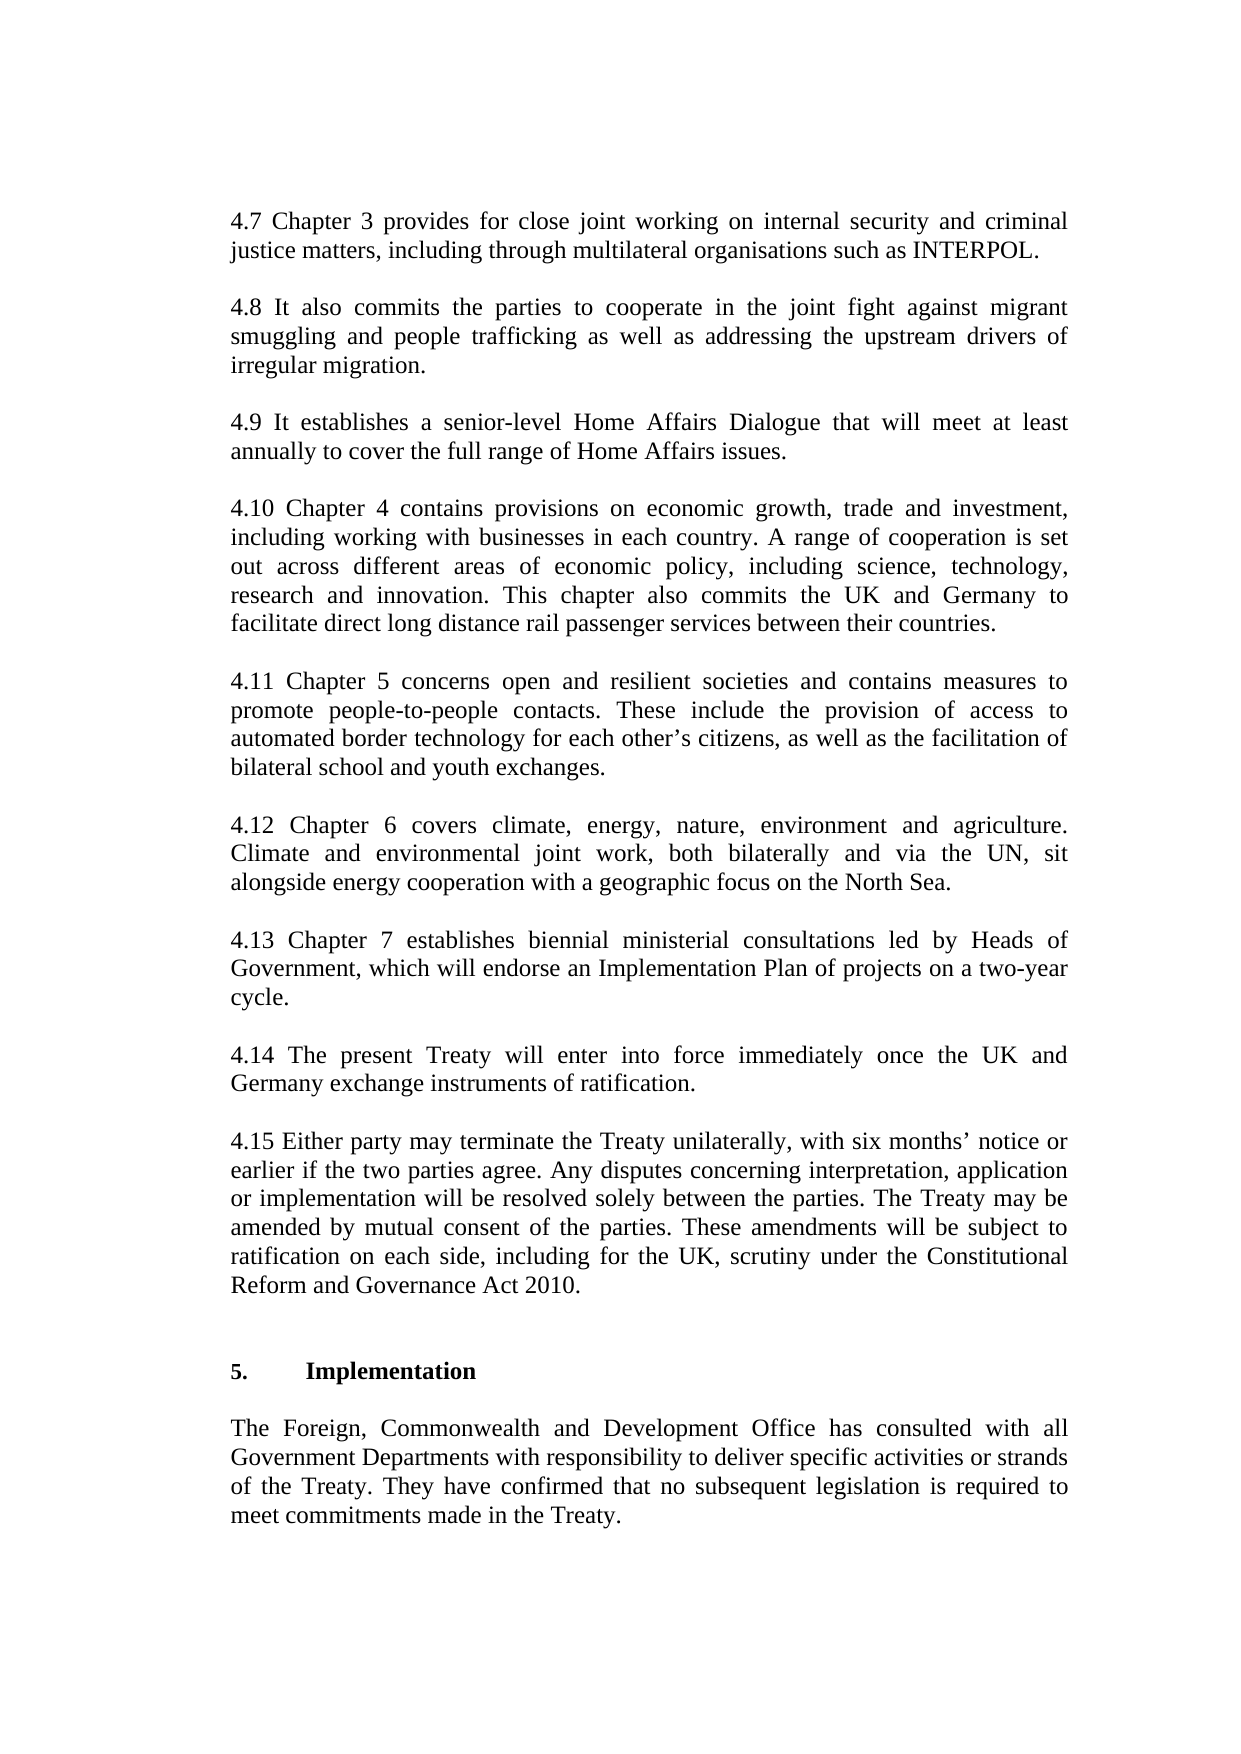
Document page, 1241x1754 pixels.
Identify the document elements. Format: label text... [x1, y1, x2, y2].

list Implementation [230, 1356, 1069, 1385]
text 4.11 Chapter 5 concerns open and resilient societies and contains measures to promote people-to-people contacts. These include the provision of access to automated border technology for each other’s citizens, as well as the facilitation of bilateral school and youth exchanges. [230, 666, 1069, 781]
text 4.12 Chapter 6 covers climate, energy, nature, environment and agriculture. Climate and environmental joint work, both bilaterally and via the UN, sit alongside energy cooperation with a geographic focus on the North Sea. [230, 810, 1069, 896]
text 4.14 The present Treaty will enter into force immediately once the UK and Germany exchange instruments of ratification. [230, 1040, 1069, 1097]
text 4.7 Chapter 3 provides for close joint working on internal security and criminal justice matters, including through multilateral organisations such as INTERPOL. [230, 206, 1069, 263]
text The Foreign, Commonwealth and Development Office has consulted with all Government Departments with responsibility to deliver specific activities or strands of the Treaty. They have confirmed that no subsequent legislation is required to meet commitments made in the Treaty. [230, 1413, 1069, 1528]
text 4.13 Chapter 7 establishes biennial ministerial consultations led by Heads of Government, which will endorse an Implementation Plan of projects on a two-year cycle. [230, 925, 1069, 1011]
text 4.8 It also commits the parties to cooperate in the joint fight against migrant smuggling and people trafficking as well as addressing the upstream drivers of irregular migration. [230, 292, 1069, 378]
text 4.10 Chapter 4 contains provisions on economic growth, trade and investment, including working with businesses in each country. A range of cooperation is set out across different areas of economic policy, including science, technology, research and innovation. This chapter also commits the UK and Germany to facilitate direct long distance rail passenger services between their countries. [230, 493, 1069, 637]
text 4.9 It establishes a senior-level Home Affairs Dialogue that will meet at least annually to cover the full range of Home Affairs issues. [230, 407, 1069, 465]
text 4.15 Either party may terminate the Treaty unilaterally, with six months’ notice or earlier if the two parties agree. Any disputes concerning interpretation, application or implementation will be resolved solely between the parties. The Treaty may be amended by mutual consent of the parties. These amendments will be subject to ratification on each side, including for the UK, scrutiny under the Constitutional Reform and Governance Act 2010. [230, 1126, 1069, 1298]
